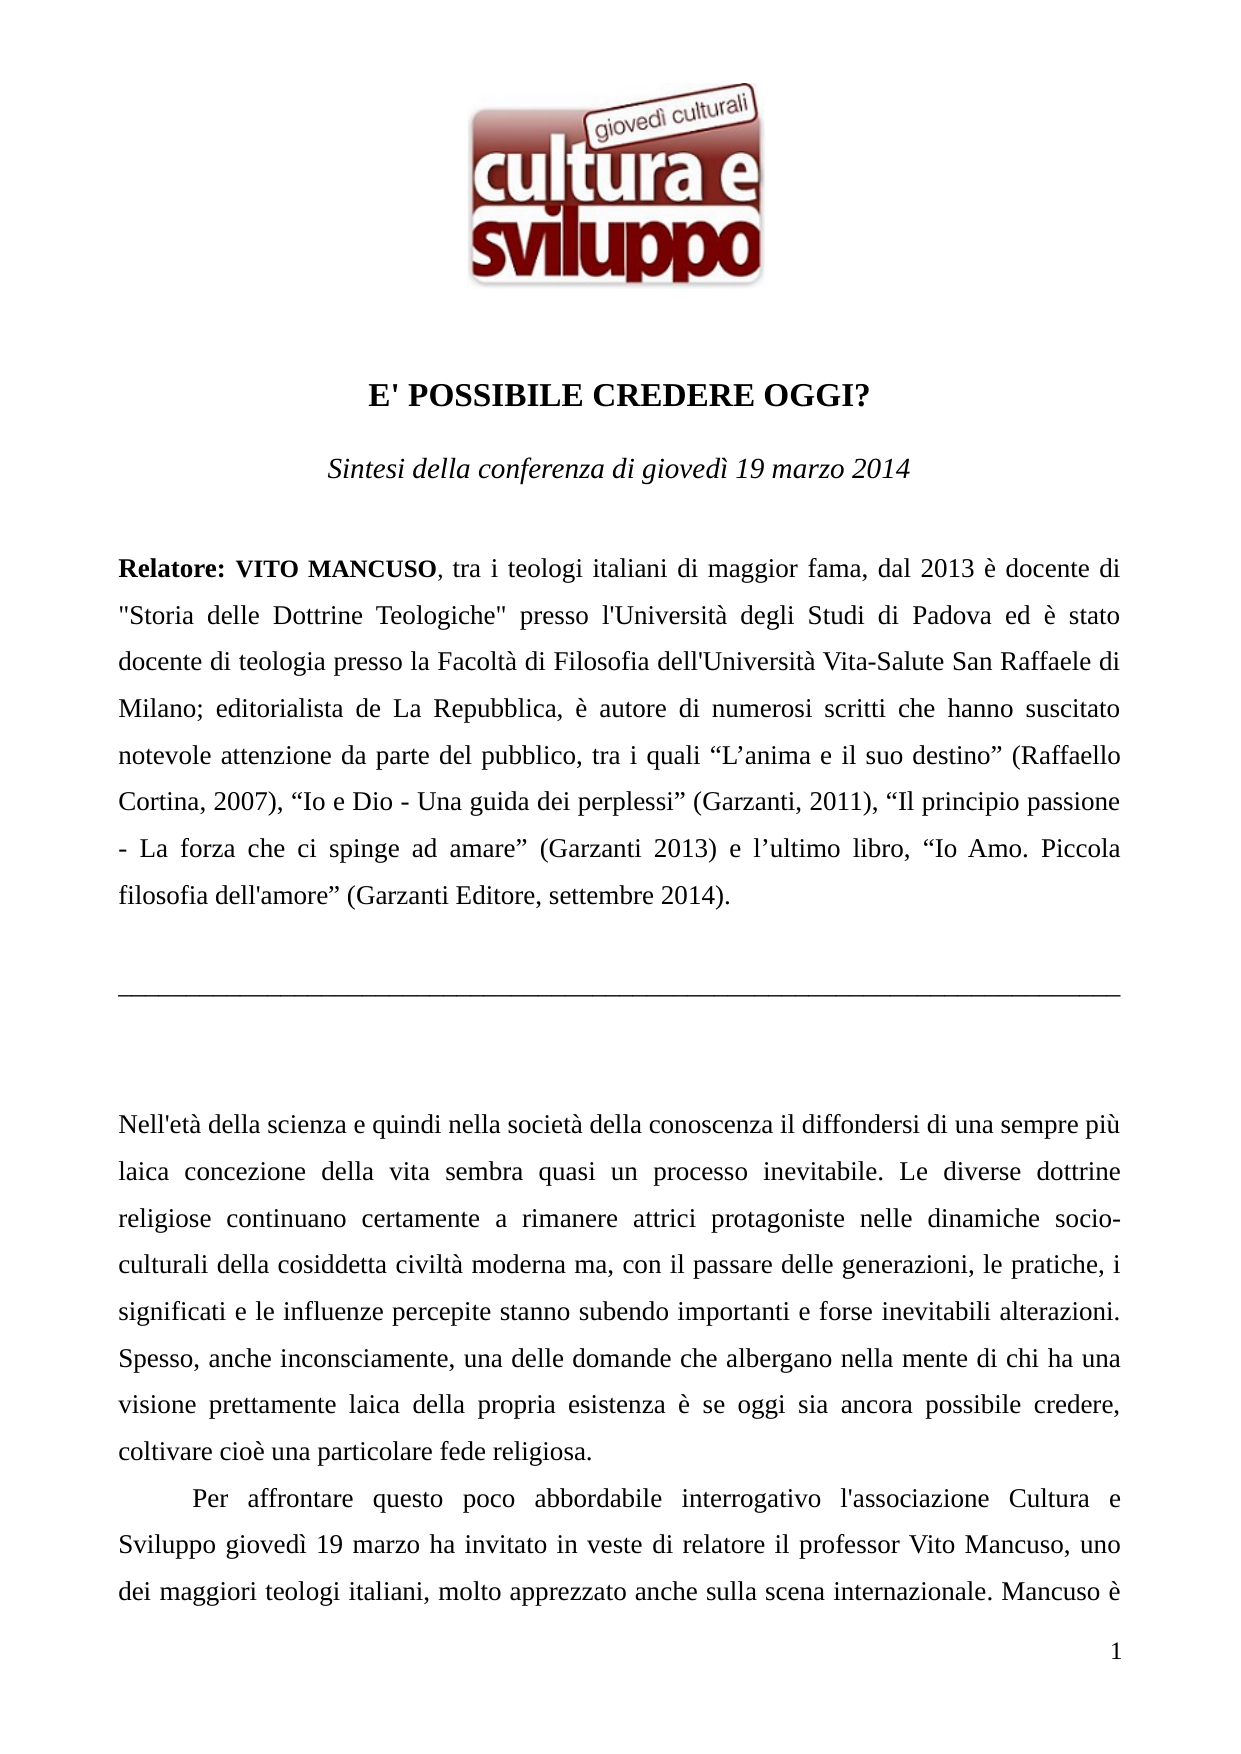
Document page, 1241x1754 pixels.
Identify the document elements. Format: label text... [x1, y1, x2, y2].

text Relatore: VITO MANCUSO, tra i teologi italiani di maggior fama, dal 2013 è docente di "Storia delle Dottrine Teologiche" presso l'Università degli Studi di Padova ed è stato docente di teologia presso la Facoltà di Filosofia dell'Università Vita-Salute San Raffaele di Milano; editorialista de La Repubblica, è autore di numerosi scritti che hanno suscitato notevole attenzione da parte del pubblico, tra i quali “L’anima e il suo destino” (Raffaello Cortina, 2007), “Io e Dio - Una guida dei perplessi” (Garzanti, 2011), “Il principio passione - La forza che ci spinge ad amare” (Garzanti 2013) e l’ultimo libro, “Io Amo. Piccola filosofia dell'amore” (Garzanti Editore, settembre 2014). [118, 552, 1122, 910]
text E' POSSIBILE CREDERE OGGI? [118, 375, 1122, 413]
text Nell'età della scienza e quindi nella società della conoscenza il diffondersi di una sempre più laica concezione della vita sembra quasi un processo inevitabile. Le diverse dottrine religiose continuano certamente a rimanere attrici protagoniste nelle dinamiche socio-culturali della cosiddetta civiltà moderna ma, con il passare delle generazioni, le pratiche, i significati e le influenze percepite stanno subendo importanti e forse inevitabili alterazioni. Spesso, anche inconsciamente, una delle domande che albergano nella mente di chi ha una visione prettamente laica della propria esistenza è se oggi sia ancora possibile credere, coltivare cioè una particolare fede religiosa. [118, 1108, 1122, 1466]
text Per affrontare questo poco abbordabile interrogativo l'associazione Cultura e Sviluppo giovedì 19 marzo ha invitato in veste di relatore il professor Vito Mancuso, uno dei maggiori teologi italiani, molto apprezzato anche sulla scena internazionale. Mancuso è [118, 1482, 1122, 1606]
text Sintesi della conferenza di giovedì 19 marzo 2014 [118, 451, 1122, 485]
text __________________________________________________________________________ [118, 968, 1122, 1000]
